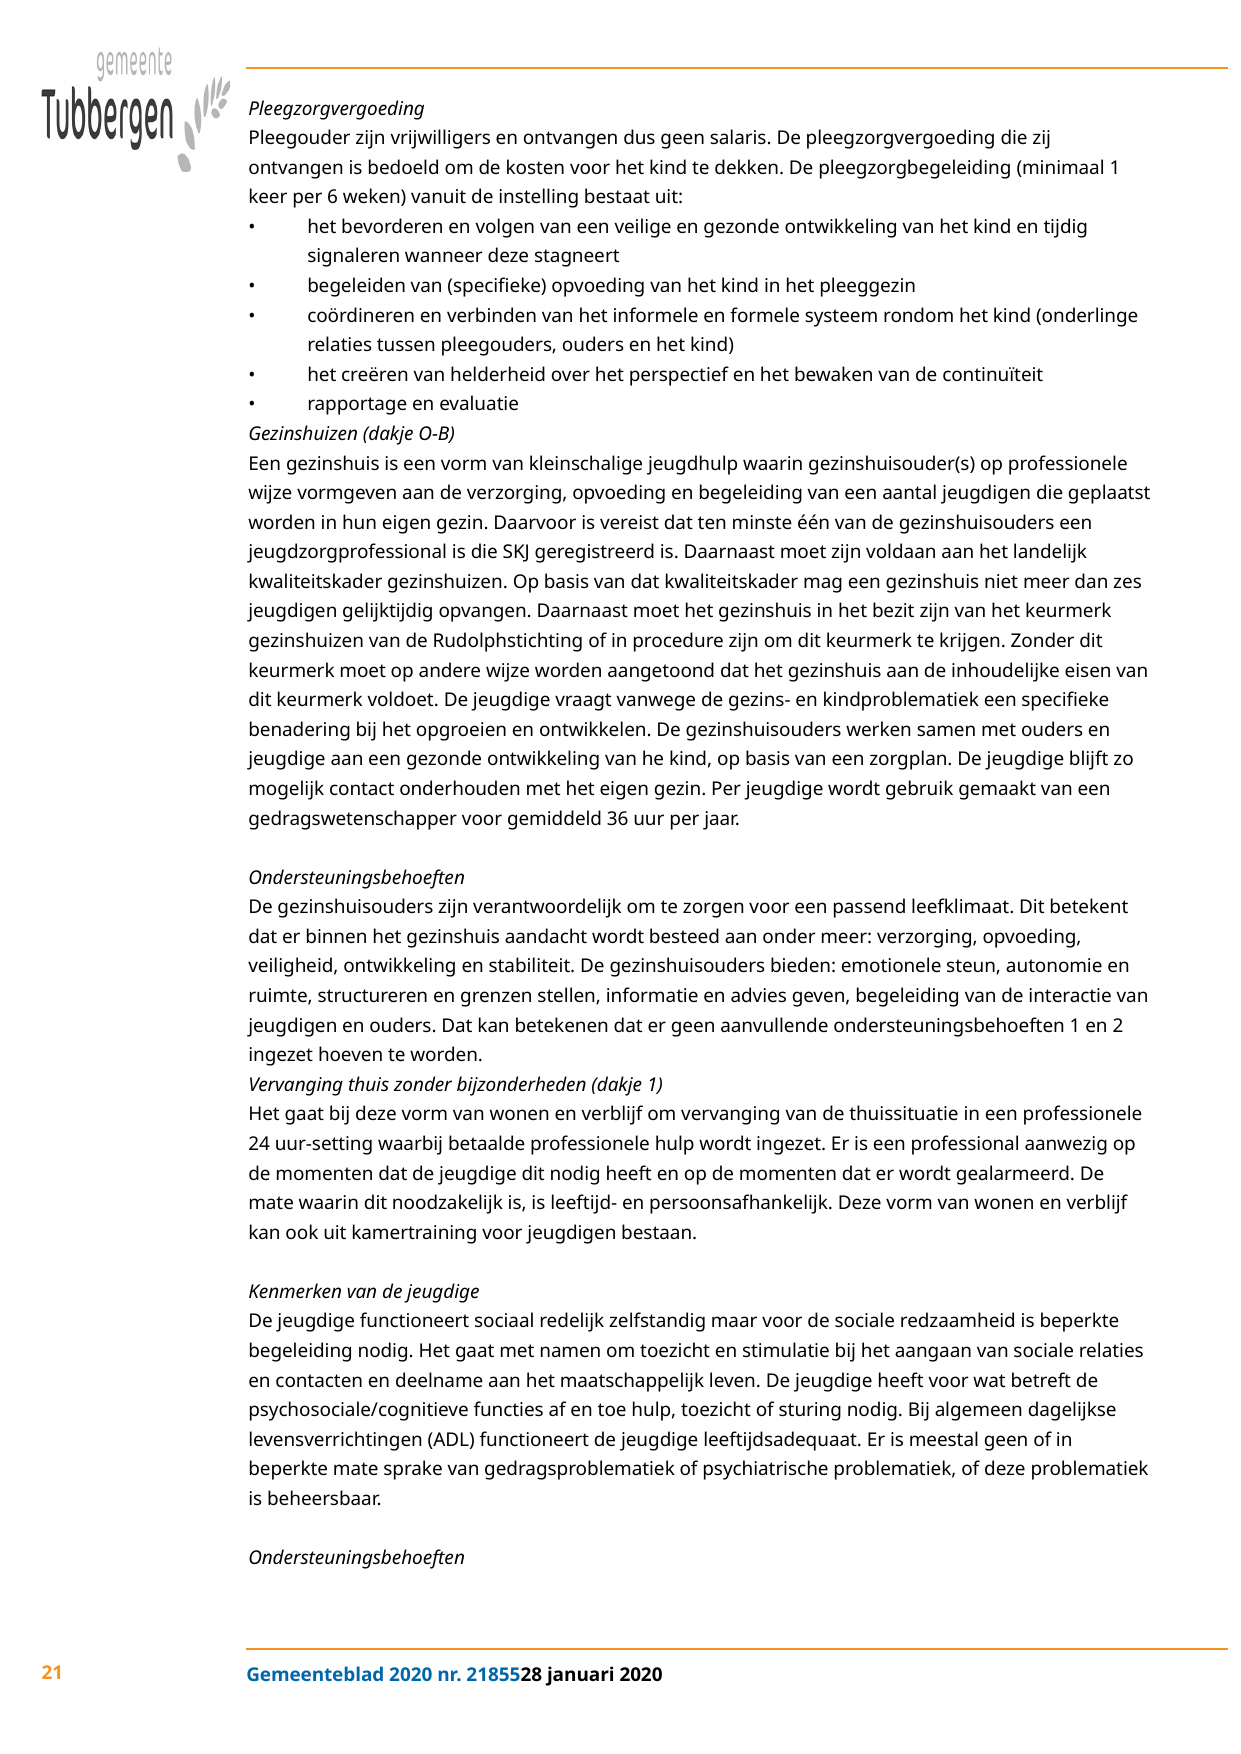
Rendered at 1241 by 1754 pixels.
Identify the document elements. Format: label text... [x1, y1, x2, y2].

list begeleiden van (specifieke) opvoeding van het kind in het pleeggezin [248, 272, 1152, 298]
text Vervanging thuis zonder bijzonderheden (dakje 1) [248, 1071, 1152, 1097]
text Gezinshuizen (dakje O-B) [248, 420, 1152, 446]
list het bevorderen en volgen van een veilige en gezonde ontwikkeling van het kind en tijdig signaleren wanneer deze stagneert [248, 213, 1152, 268]
picture [41, 47, 231, 172]
list coördineren en verbinden van het informele en formele systeem rondom het kind (onderlinge relaties tussen pleegouders, ouders en het kind) [248, 302, 1152, 357]
text Een gezinshuis is een vorm van kleinschalige jeugdhulp waarin gezinshuisouder(s) op professionele wijze vormgeven aan de verzorging, opvoeding en begeleiding van een aantal jeugdigen die geplaatst worden in hun eigen gezin. Daarvoor is vereist dat ten minste één van de gezinshuisouders een jeugdzorgprofessional is die SKJ geregistreerd is. Daarnaast moet zijn voldaan aan het landelijk kwaliteitskader gezinshuizen. Op basis van dat kwaliteitskader mag een gezinshuis niet meer dan zes jeugdigen gelijktijdig opvangen. Daarnaast moet het gezinshuis in het bezit zijn van het keurmerk gezinshuizen van de Rudolphstichting of in procedure zijn om dit keurmerk te krijgen. Zonder dit keurmerk moet op andere wijze worden aangetoond dat het gezinshuis aan de inhoudelijke eisen van dit keurmerk voldoet. De jeugdige vraagt vanwege de gezins- en kindproblematiek een specifieke benadering bij het opgroeien en ontwikkelen. De gezinshuisouders werken samen met ouders en jeugdige aan een gezonde ontwikkeling van he kind, op basis van een zorgplan. De jeugdige blijft zo mogelijk contact onderhouden met het eigen gezin. Per jeugdige wordt gebruik gemaakt van een gedragswetenschapper voor gemiddeld 36 uur per jaar. [248, 450, 1152, 831]
list rapportage en evaluatie [248, 391, 1152, 416]
list het creëren van helderheid over het perspectief en het bewaken van de continuïteit [248, 361, 1152, 387]
text Pleegzorgvergoeding [248, 95, 1152, 121]
text De gezinshuisouders zijn verantwoordelijk om te zorgen voor een passend leefklimaat. Dit betekent dat er binnen het gezinshuis aandacht wordt besteed aan onder meer: verzorging, opvoeding, veiligheid, ontwikkeling en stabiliteit. De gezinshuisouders bieden: emotionele steun, autonomie en ruimte, structureren en grenzen stellen, informatie en advies geven, begeleiding van de interactie van jeugdigen en ouders. Dat kan betekenen dat er geen aanvullende ondersteuningsbehoeften 1 en 2 ingezet hoeven te worden. [248, 893, 1152, 1067]
text Pleegouder zijn vrijwilligers en ontvangen dus geen salaris. De pleegzorgvergoeding die zij ontvangen is bedoeld om de kosten voor het kind te dekken. De pleegzorgbegeleiding (minimaal 1 keer per 6 weken) vanuit de instelling bestaat uit: [248, 124, 1152, 209]
text Ondersteuningsbehoeften [248, 1544, 1152, 1570]
text Ondersteuningsbehoeften [248, 864, 1152, 890]
text Kenmerken van de jeugdige [248, 1278, 1152, 1304]
text De jeugdige functioneert sociaal redelijk zelfstandig maar voor de sociale redzaamheid is beperkte begeleiding nodig. Het gaat met namen om toezicht en stimulatie bij het aangaan van sociale relaties en contacten en deelname aan het maatschappelijk leven. De jeugdige heeft voor wat betreft de psychosociale/cognitieve functies af en toe hulp, toezicht of sturing nodig. Bij algemeen dagelijkse levensverrichtingen (ADL) functioneert de jeugdige leeftijdsadequaat. Er is meestal geen of in beperkte mate sprake van gedragsproblematiek of psychiatrische problematiek, of deze problematiek is beheersbaar. [248, 1308, 1152, 1511]
text Het gaat bij deze vorm van wonen en verblijf om vervanging van de thuissituatie in een professionele 24 uur-setting waarbij betaalde professionele hulp wordt ingezet. Er is een professional aanwezig op de momenten dat de jeugdige dit nodig heeft en op de momenten dat er wordt gealarmeerd. De mate waarin dit noodzakelijk is, is leeftijd- en persoonsafhankelijk. Deze vorm van wonen en verblijf kan ook uit kamertraining voor jeugdigen bestaan. [248, 1101, 1152, 1245]
